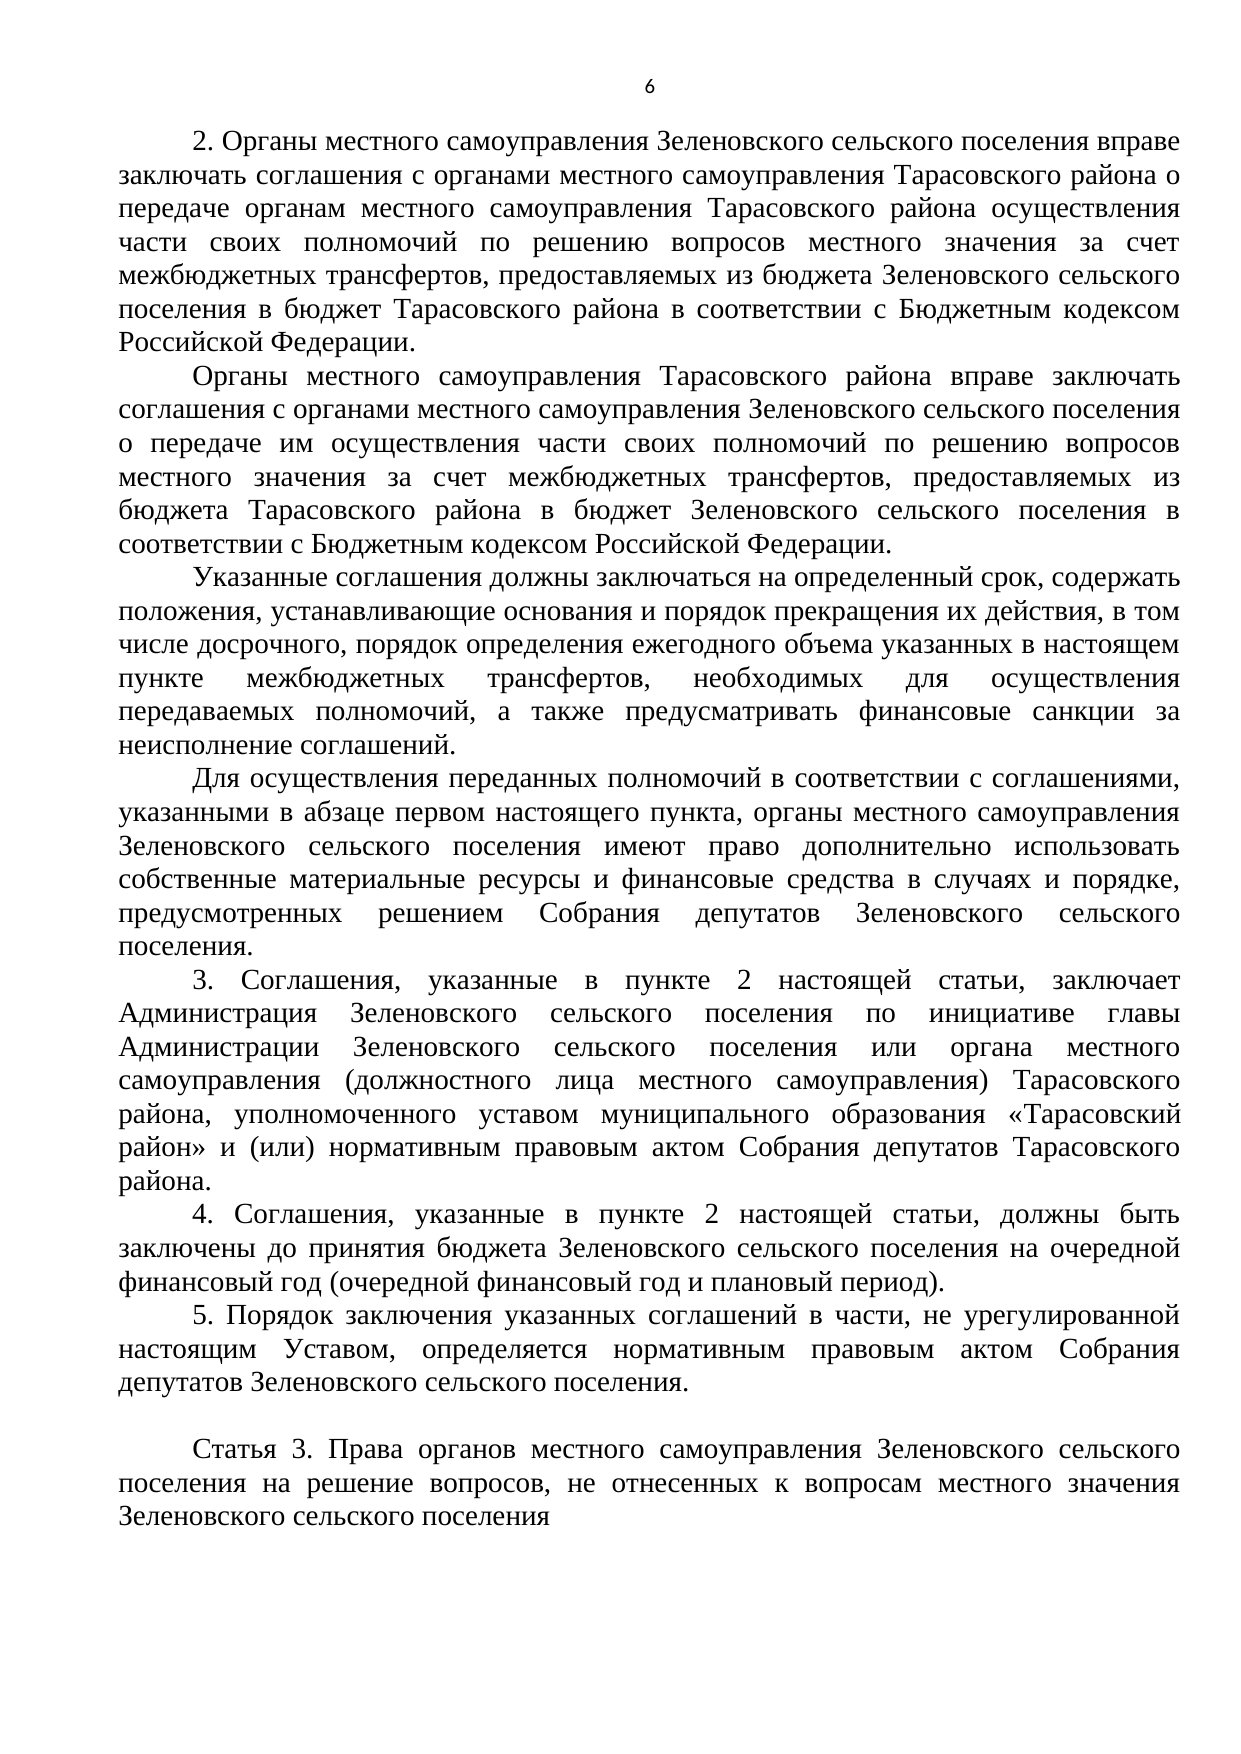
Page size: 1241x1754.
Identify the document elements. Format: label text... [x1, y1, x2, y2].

text 5. Порядок заключения указанных соглашений в части, не урегулированной настоящим Уставом, определяется нормативным правовым актом Собрания депутатов Зеленовского сельского поселения. [118, 1297, 1181, 1398]
text Для осуществления переданных полномочий в соответствии с соглашениями, указанными в абзаце первом настоящего пункта, органы местного самоуправления Зеленовского сельского поселения имеют право дополнительно использовать собственные материальные ресурсы и финансовые средства в случаях и порядке, предусмотренных решением Собрания депутатов Зеленовского сельского поселения. [118, 761, 1181, 962]
text 2. Органы местного самоуправления Зеленовского сельского поселения вправе заключать соглашения с органами местного самоуправления Тарасовского района о передаче органам местного самоуправления Тарасовского района осуществления части своих полномочий по решению вопросов местного значения за счет межбюджетных трансфертов, предоставляемых из бюджета Зеленовского сельского поселения в бюджет Тарасовского района в соответствии с Бюджетным кодексом Российской Федерации. [118, 123, 1181, 358]
text 4. Соглашения, указанные в пункте 2 настоящей статьи, должны быть заключены до принятия бюджета Зеленовского сельского поселения на очередной финансовый год (очередной финансовый год и плановый период). [118, 1197, 1181, 1297]
text 3. Соглашения, указанные в пункте 2 настоящей статьи, заключает Администрация Зеленовского сельского поселения по инициативе главы Администрации Зеленовского сельского поселения или органа местного самоуправления (должностного лица местного самоуправления) Тарасовского района, уполномоченного уставом муниципального образования «Тарасовский район» и (или) нормативным правовым актом Собрания депутатов Тарасовского района. [118, 962, 1181, 1197]
text Статья 3. Права органов местного самоуправления Зеленовского сельского поселения на решение вопросов, не отнесенных к вопросам местного значения Зеленовского сельского поселения [118, 1431, 1181, 1532]
text Органы местного самоуправления Тарасовского района вправе заключать соглашения с органами местного самоуправления Зеленовского сельского поселения о передаче им осуществления части своих полномочий по решению вопросов местного значения за счет межбюджетных трансфертов, предоставляемых из бюджета Тарасовского района в бюджет Зеленовского сельского поселения в соответствии с Бюджетным кодексом Российской Федерации. [118, 358, 1181, 559]
text Указанные соглашения должны заключаться на определенный срок, содержать положения, устанавливающие основания и порядок прекращения их действия, в том числе досрочного, порядок определения ежегодного объема указанных в настоящем пункте межбюджетных трансфертов, необходимых для осуществления передаваемых полномочий, а также предусматривать финансовые санкции за неисполнение соглашений. [118, 559, 1181, 761]
